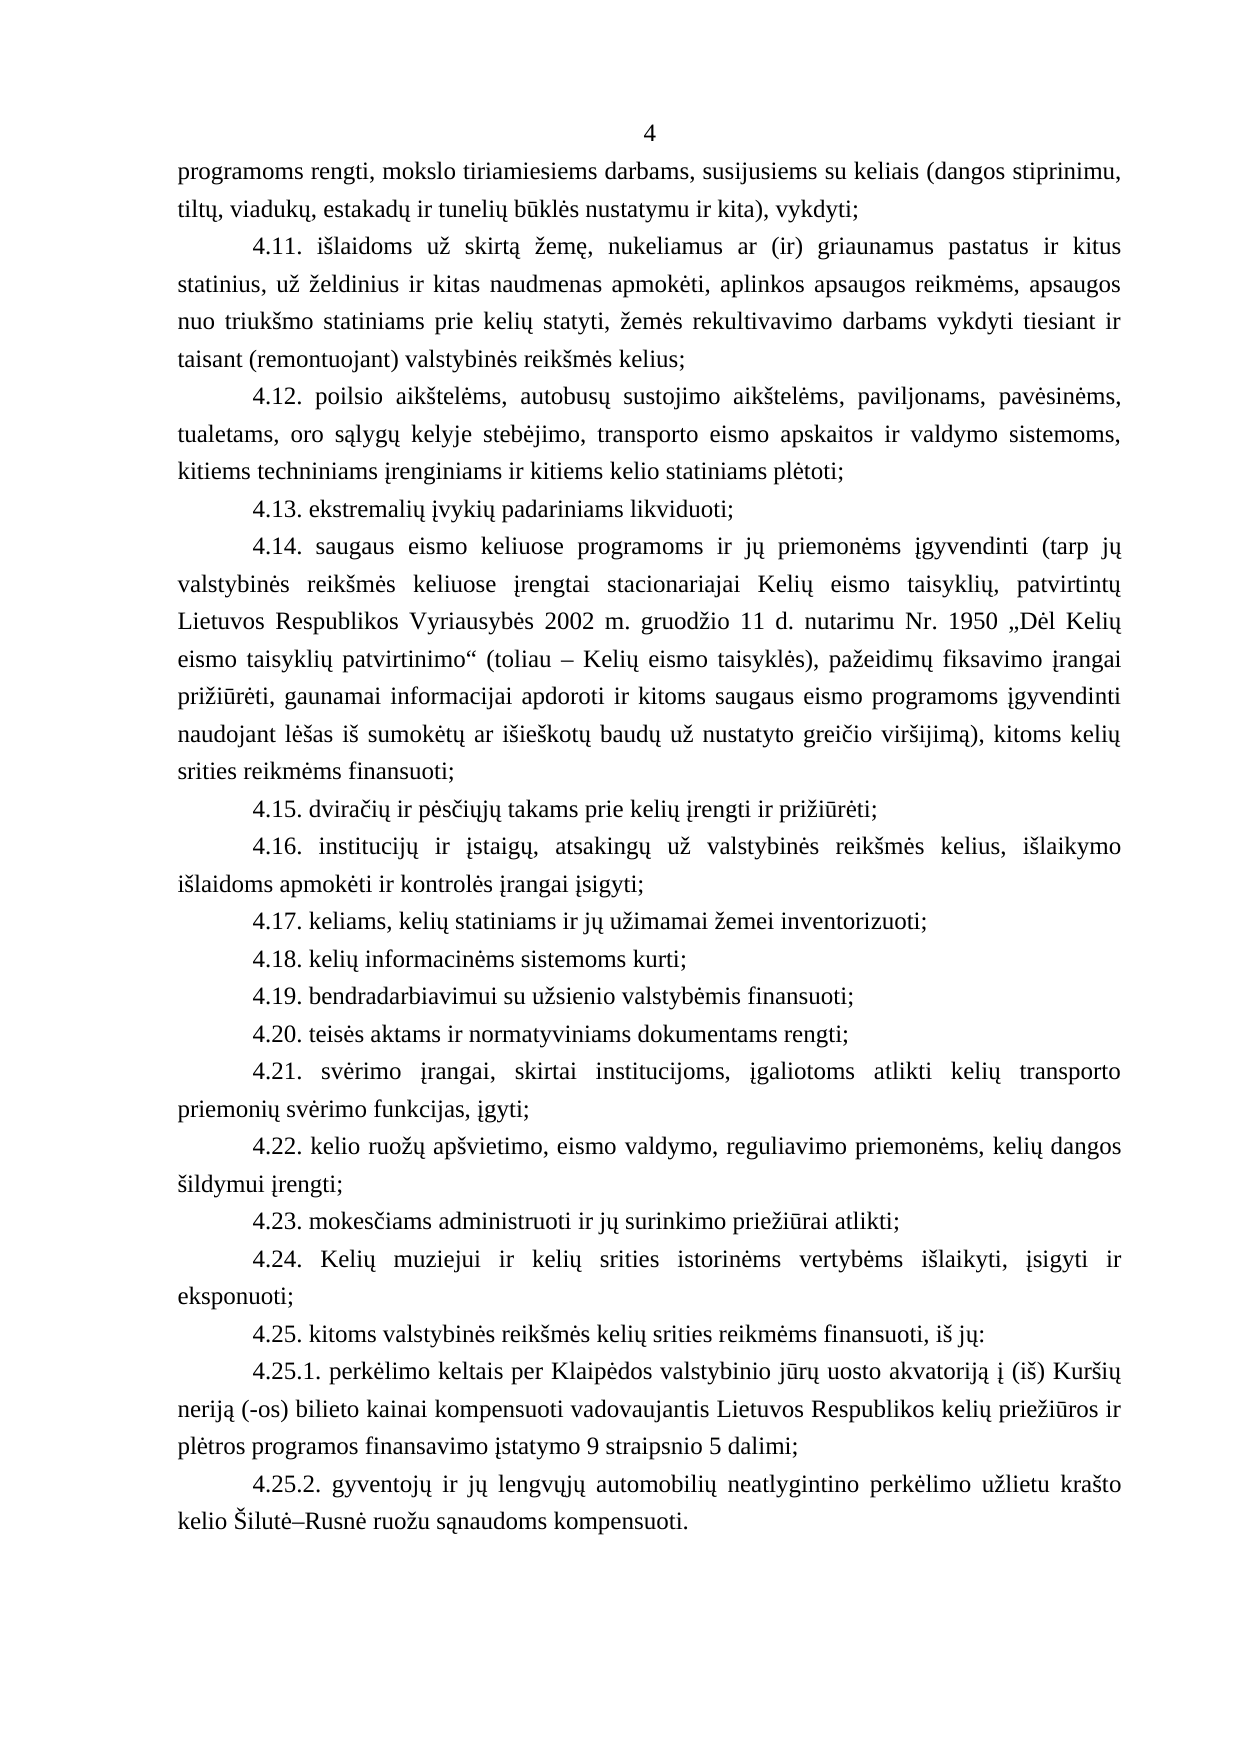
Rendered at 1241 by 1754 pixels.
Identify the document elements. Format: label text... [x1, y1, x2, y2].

text 4.20. teisės aktams ir normatyviniams dokumentams rengti; [177, 1010, 1122, 1048]
text 4.22. kelio ruožų apšvietimo, eismo valdymo, reguliavimo priemonėms, kelių dangos šildymui įrengti; [177, 1123, 1122, 1198]
text 4.21. svėrimo įrangai, skirtai institucijoms, įgaliotoms atlikti kelių transporto priemonių svėrimo funkcijas, įgyti; [177, 1048, 1122, 1123]
text 4.18. kelių informacinėms sistemoms kurti; [177, 935, 1122, 973]
text 4.14. saugaus eismo keliuose programoms ir jų priemonėms įgyvendinti (tarp jų valstybinės reikšmės keliuose įrengtai stacionariajai Kelių eismo taisyklių, patvirtintų Lietuvos Respublikos Vyriausybės 2002 m. gruodžio 11 d. nutarimu Nr. 1950 „Dėl Kelių eismo taisyklių patvirtinimo“ (toliau – Kelių eismo taisyklės), pažeidimų fiksavimo įrangai prižiūrėti, gaunamai informacijai apdoroti ir kitoms saugaus eismo programoms įgyvendinti naudojant lėšas iš sumokėtų ar išieškotų baudų už nustatyto greičio viršijimą), kitoms kelių srities reikmėms finansuoti; [177, 523, 1122, 785]
text 4.12. poilsio aikštelėms, autobusų sustojimo aikštelėms, paviljonams, pavėsinėms, tualetams, oro sąlygų kelyje stebėjimo, transporto eismo apskaitos ir valdymo sistemoms, kitiems techniniams įrenginiams ir kitiems kelio statiniams plėtoti; [177, 373, 1122, 485]
text 4.13. ekstremalių įvykių padariniams likviduoti; [177, 485, 1122, 523]
text 4.24. Kelių muziejui ir kelių srities istorinėms vertybėms išlaikyti, įsigyti ir eksponuoti; [177, 1235, 1122, 1310]
text 4.16. institucijų ir įstaigų, atsakingų už valstybinės reikšmės kelius, išlaikymo išlaidoms apmokėti ir kontrolės įrangai įsigyti; [177, 823, 1122, 898]
text 4.25.2. gyventojų ir jų lengvųjų automobilių neatlygintino perkėlimo užlietu krašto kelio Šilutė–Rusnė ruožu sąnaudoms kompensuoti. [177, 1460, 1122, 1535]
text 4.25. kitoms valstybinės reikšmės kelių srities reikmėms finansuoti, iš jų: [177, 1310, 1122, 1348]
text 4.25.1. perkėlimo keltais per Klaipėdos valstybinio jūrų uosto akvatoriją į (iš) Kuršių neriją (-os) bilieto kainai kompensuoti vadovaujantis Lietuvos Respublikos kelių priežiūros ir plėtros programos finansavimo įstatymo 9 straipsnio 5 dalimi; [177, 1348, 1122, 1460]
text 4.15. dviračių ir pėsčiųjų takams prie kelių įrengti ir prižiūrėti; [177, 785, 1122, 823]
text 4.17. keliams, kelių statiniams ir jų užimamai žemei inventorizuoti; [177, 898, 1122, 935]
text 4.11. išlaidoms už skirtą žemę, nukeliamus ar (ir) griaunamus pastatus ir kitus statinius, už želdinius ir kitas naudmenas apmokėti, aplinkos apsaugos reikmėms, apsaugos nuo triukšmo statiniams prie kelių statyti, žemės rekultivavimo darbams vykdyti tiesiant ir taisant (remontuojant) valstybinės reikšmės kelius; [177, 223, 1122, 373]
text 4.19. bendradarbiavimui su užsienio valstybėmis finansuoti; [177, 973, 1122, 1010]
text programoms rengti, mokslo tiriamiesiems darbams, susijusiems su keliais (dangos stiprinimu, tiltų, viadukų, estakadų ir tunelių būklės nustatymu ir kita), vykdyti; [177, 148, 1122, 223]
text 4.23. mokesčiams administruoti ir jų surinkimo priežiūrai atlikti; [177, 1198, 1122, 1235]
